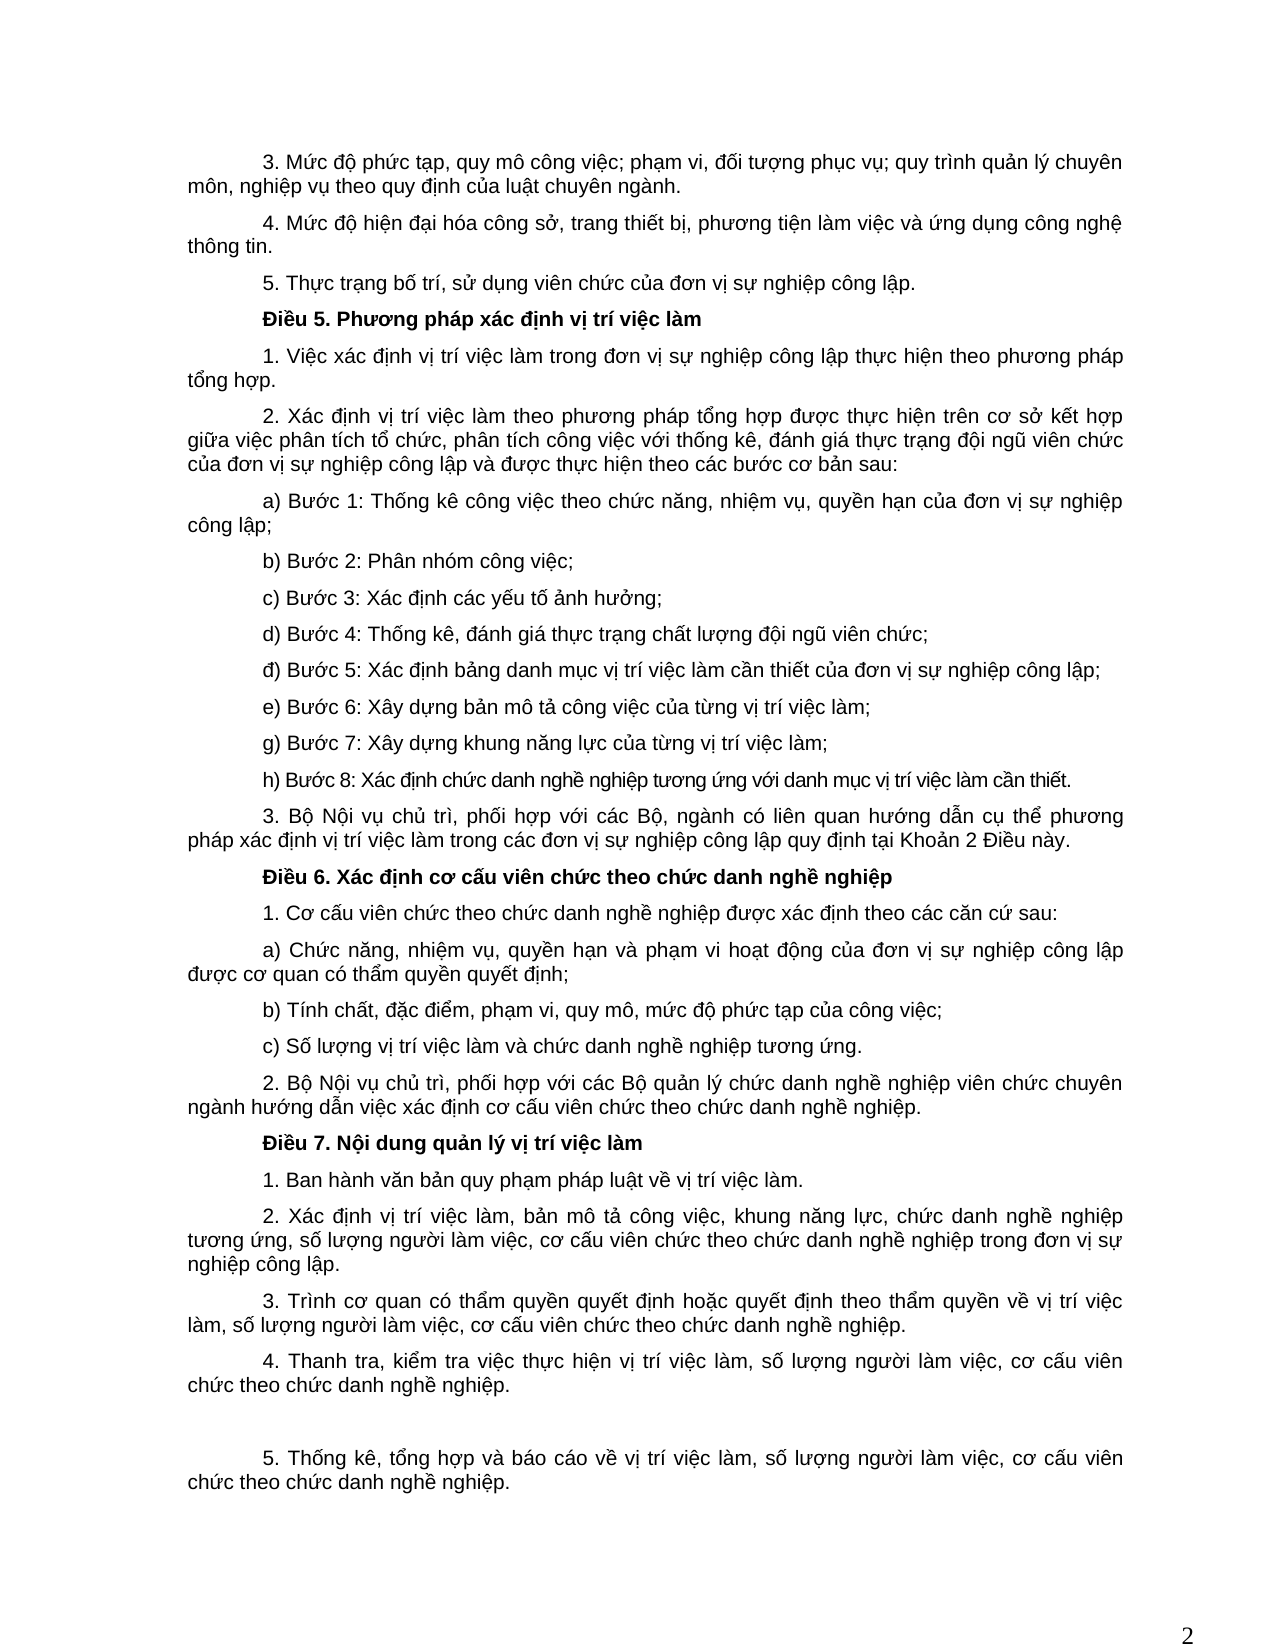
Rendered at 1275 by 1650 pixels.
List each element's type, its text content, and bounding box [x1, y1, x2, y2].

text b) Tính chất, đặc điểm, phạm vi, quy mô, mức độ phức tạp của công việc; [187, 998, 1125, 1022]
text 1. Cơ cấu viên chức theo chức danh nghề nghiệp được xác định theo các căn cứ sau: [187, 901, 1125, 925]
text 1. Việc xác định vị trí việc làm trong đơn vị sự nghiệp công lập thực hiện theo phương pháp tổng hợp. [187, 344, 1125, 392]
text e) Bước 6: Xây dựng bản mô tả công việc của từng vị trí việc làm; [187, 695, 1125, 719]
text h) Bước 8: Xác định chức danh nghề nghiệp tương ứng với danh mục vị trí việc làm cần thiết. [187, 768, 1125, 792]
text Điều 6. Xác định cơ cấu viên chức theo chức danh nghề nghiệp [187, 864, 1125, 888]
text b) Bước 2: Phân nhóm công việc; [187, 549, 1125, 573]
text đ) Bước 5: Xác định bảng danh mục vị trí việc làm cần thiết của đơn vị sự nghiệp công lập; [187, 658, 1125, 682]
text 1. Ban hành văn bản quy phạm pháp luật về vị trí việc làm. [187, 1168, 1125, 1192]
text 2. Xác định vị trí việc làm, bản mô tả công việc, khung năng lực, chức danh nghề nghiệp tương ứng, số lượng người làm việc, cơ cấu viên chức theo chức danh nghề nghiệp trong đơn vị sự nghiệp công lập. [187, 1204, 1125, 1276]
text Điều 5. Phương pháp xác định vị trí việc làm [187, 307, 1125, 331]
text 5. Thực trạng bố trí, sử dụng viên chức của đơn vị sự nghiệp công lập. [187, 271, 1125, 295]
text g) Bước 7: Xây dựng khung năng lực của từng vị trí việc làm; [187, 731, 1125, 755]
text 2. Xác định vị trí việc làm theo phương pháp tổng hợp được thực hiện trên cơ sở kết hợp giữa việc phân tích tổ chức, phân tích công việc với thống kê, đánh giá thực trạng đội ngũ viên chức của đơn vị sự nghiệp công lập và được thực hiện theo các bước cơ bản sau: [187, 404, 1125, 476]
text 5. Thống kê, tổng hợp và báo cáo về vị trí việc làm, số lượng người làm việc, cơ cấu viên chức theo chức danh nghề nghiệp. [187, 1446, 1125, 1494]
text c) Số lượng vị trí việc làm và chức danh nghề nghiệp tương ứng. [187, 1034, 1125, 1058]
text a) Chức năng, nhiệm vụ, quyền hạn và phạm vi hoạt động của đơn vị sự nghiệp công lập được cơ quan có thẩm quyền quyết định; [187, 937, 1125, 985]
text 3. Bộ Nội vụ chủ trì, phối hợp với các Bộ, ngành có liên quan hướng dẫn cụ thể phương pháp xác định vị trí việc làm trong các đơn vị sự nghiệp công lập quy định tại Khoản 2 Điều này. [187, 804, 1125, 852]
text c) Bước 3: Xác định các yếu tố ảnh hưởng; [187, 585, 1125, 609]
text 3. Trình cơ quan có thẩm quyền quyết định hoặc quyết định theo thẩm quyền về vị trí việc làm, số lượng người làm việc, cơ cấu viên chức theo chức danh nghề nghiệp. [187, 1288, 1125, 1336]
text 3. Mức độ phức tạp, quy mô công việc; phạm vi, đối tượng phục vụ; quy trình quản lý chuyên môn, nghiệp vụ theo quy định của luật chuyên ngành. [187, 150, 1125, 198]
text 4. Thanh tra, kiểm tra việc thực hiện vị trí việc làm, số lượng người làm việc, cơ cấu viên chức theo chức danh nghề nghiệp. [187, 1349, 1125, 1397]
text 2. Bộ Nội vụ chủ trì, phối hợp với các Bộ quản lý chức danh nghề nghiệp viên chức chuyên ngành hướng dẫn việc xác định cơ cấu viên chức theo chức danh nghề nghiệp. [187, 1071, 1125, 1119]
text 4. Mức độ hiện đại hóa công sở, trang thiết bị, phương tiện làm việc và ứng dụng công nghệ thông tin. [187, 210, 1125, 258]
text Điều 7. Nội dung quản lý vị trí việc làm [187, 1131, 1125, 1155]
text d) Bước 4: Thống kê, đánh giá thực trạng chất lượng đội ngũ viên chức; [187, 622, 1125, 646]
text a) Bước 1: Thống kê công việc theo chức năng, nhiệm vụ, quyền hạn của đơn vị sự nghiệp công lập; [187, 488, 1125, 536]
